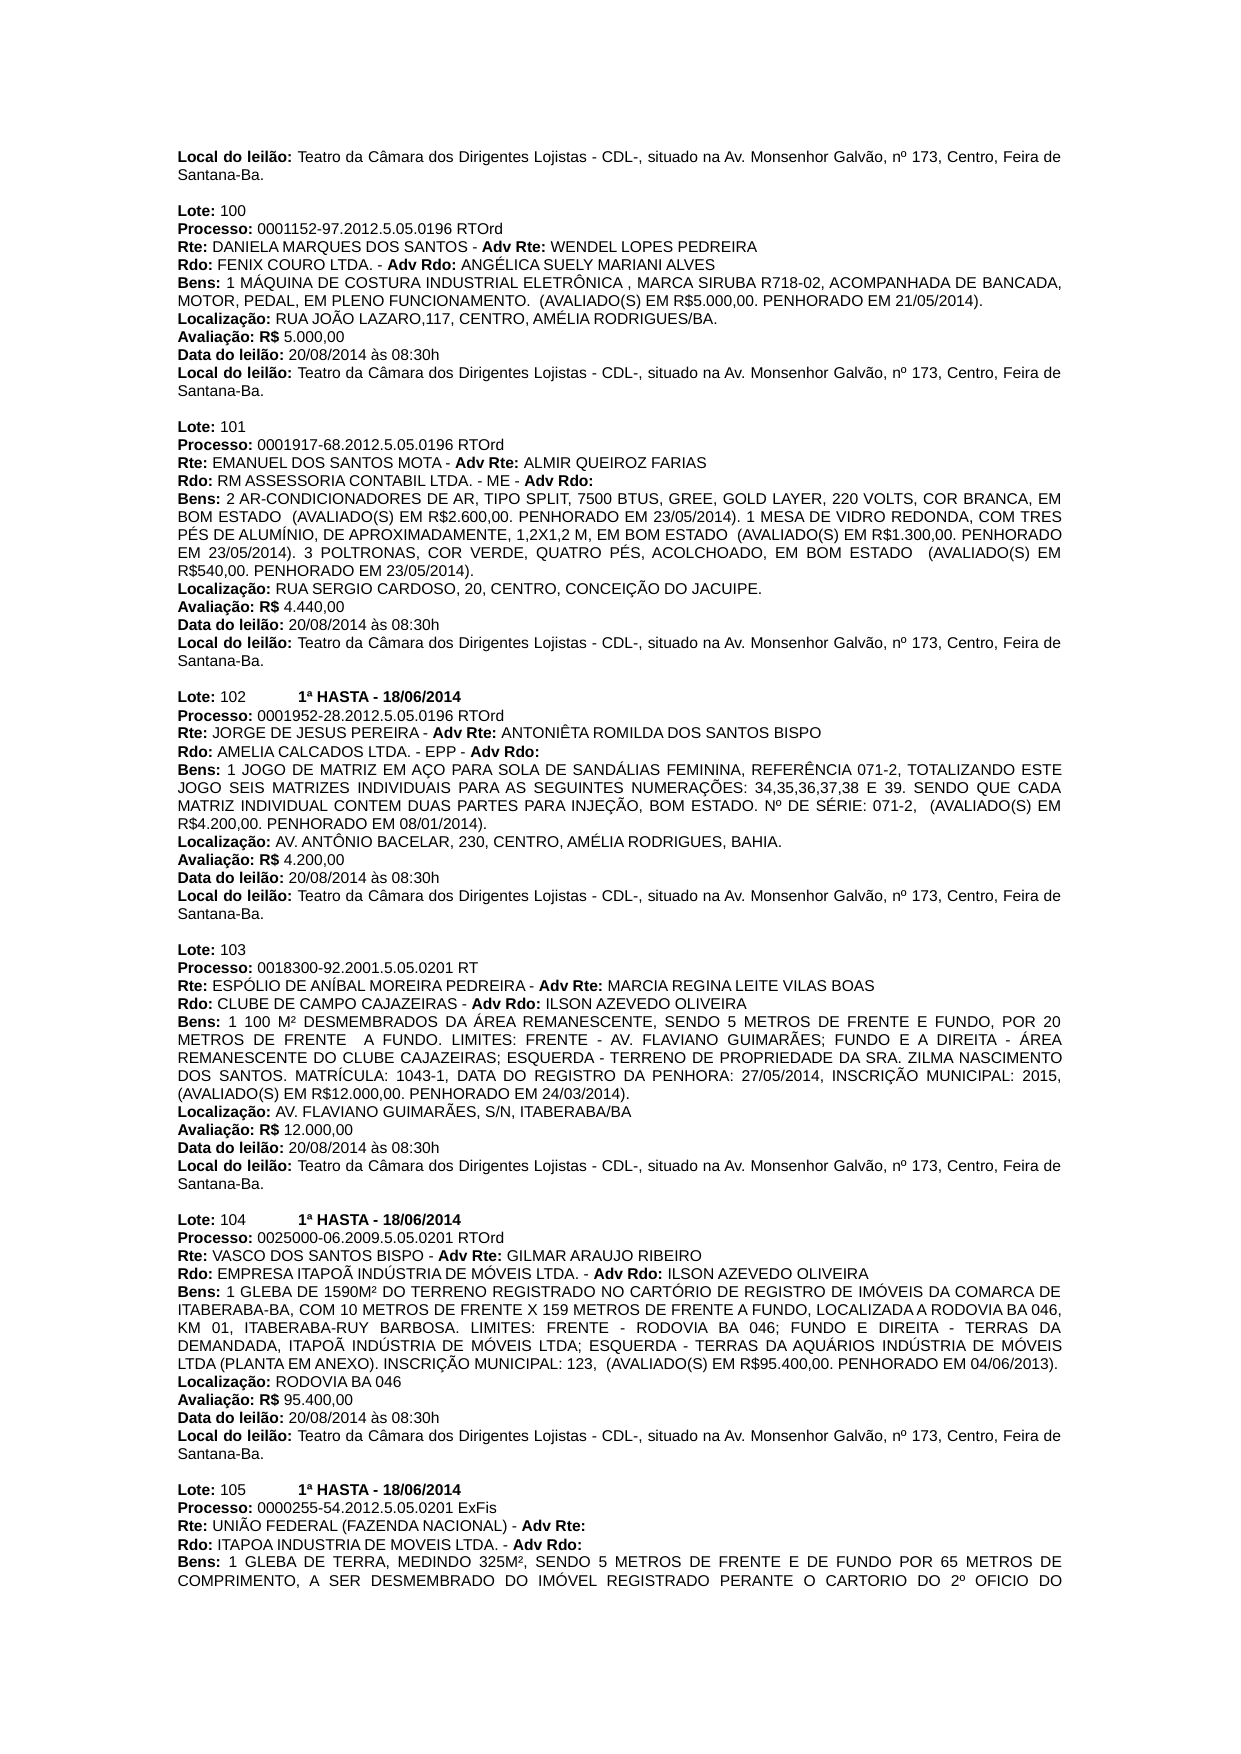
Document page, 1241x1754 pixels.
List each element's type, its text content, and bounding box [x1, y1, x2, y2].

text Local do leilão: Teatro da Câmara dos Dirigentes Lojistas - CDL-, situado na Av. Monsenhor Galvão, nº 173, Centro, Feira de Santana-Ba. [177, 1157, 1063, 1193]
text Local do leilão: Teatro da Câmara dos Dirigentes Lojistas - CDL-, situado na Av. Monsenhor Galvão, nº 173, Centro, Feira de Santana-Ba. [177, 1427, 1063, 1463]
text Local do leilão: Teatro da Câmara dos Dirigentes Lojistas - CDL-, situado na Av. Monsenhor Galvão, nº 173, Centro, Feira de Santana-Ba. [177, 148, 1063, 184]
text Processo: 0001917-68.2012.5.05.0196 RTOrd [177, 436, 1063, 454]
text Rdo: CLUBE DE CAMPO CAJAZEIRAS - Adv Rdo: ILSON AZEVEDO OLIVEIRA [177, 994, 1063, 1013]
text Local do leilão: Teatro da Câmara dos Dirigentes Lojistas - CDL-, situado na Av. Monsenhor Galvão, nº 173, Centro, Feira de Santana-Ba. [177, 634, 1063, 670]
text Processo: 0001152-97.2012.5.05.0196 RTOrd [177, 220, 1063, 238]
text Localização: AV. FLAVIANO GUIMARÃES, S/N, ITABERABA/BA [177, 1103, 1063, 1121]
text Avaliação: R$ 12.000,00 [177, 1121, 1063, 1139]
text Processo: 0001952-28.2012.5.05.0196 RTOrd [177, 706, 1063, 724]
text Bens: 1 GLEBA DE TERRA, MEDINDO 325M², SENDO 5 METROS DE FRENTE E DE FUNDO POR 65 METROS DE COMPRIMENTO, A SER DESMEMBRADO DO IMÓVEL REGISTRADO PERANTE O CARTORIO DO 2º OFICIO DO [177, 1553, 1063, 1589]
text Data do leilão: 20/08/2014 às 08:30h [177, 616, 1063, 634]
text Localização: RUA SERGIO CARDOSO, 20, CENTRO, CONCEIÇÃO DO JACUIPE. [177, 580, 1063, 598]
text Localização: RODOVIA BA 046 [177, 1373, 1063, 1391]
text Lote: 104 1ª HASTA - 18/06/2014 [177, 1211, 1063, 1229]
text Rte: EMANUEL DOS SANTOS MOTA - Adv Rte: ALMIR QUEIROZ FARIAS [177, 454, 1063, 472]
text Lote: 103 [177, 941, 1063, 958]
text Data do leilão: 20/08/2014 às 08:30h [177, 1409, 1063, 1427]
text Avaliação: R$ 4.440,00 [177, 598, 1063, 616]
text Bens: 1 GLEBA DE 1590M² DO TERRENO REGISTRADO NO CARTÓRIO DE REGISTRO DE IMÓVEIS DA COMARCA DE ITABERABA-BA, COM 10 METROS DE FRENTE X 159 METROS DE FRENTE A FUNDO, LOCALIZADA A RODOVIA BA 046, KM 01, ITABERABA-RUY BARBOSA. LIMITES: FRENTE - RODOVIA BA 046; FUNDO E DIREITA - TERRAS DA DEMANDADA, ITAPOÃ INDÚSTRIA DE MÓVEIS LTDA; ESQUERDA - TERRAS DA AQUÁRIOS INDÚSTRIA DE MÓVEIS LTDA (PLANTA EM ANEXO). INSCRIÇÃO MUNICIPAL: 123, (AVALIADO(S) EM R$95.400,00. PENHORADO EM 04/06/2013). [177, 1283, 1063, 1373]
text Processo: 0025000-06.2009.5.05.0201 RTOrd [177, 1229, 1063, 1247]
text Data do leilão: 20/08/2014 às 08:30h [177, 346, 1063, 364]
text Rte: ESPÓLIO DE ANÍBAL MOREIRA PEDREIRA - Adv Rte: MARCIA REGINA LEITE VILAS BOAS [177, 977, 1063, 994]
text Rdo: RM ASSESSORIA CONTABIL LTDA. - ME - Adv Rdo: [177, 472, 1063, 490]
text Lote: 105 1ª HASTA - 18/06/2014 [177, 1481, 1063, 1499]
text Localização: AV. ANTÔNIO BACELAR, 230, CENTRO, AMÉLIA RODRIGUES, BAHIA. [177, 832, 1063, 850]
text Rte: VASCO DOS SANTOS BISPO - Adv Rte: GILMAR ARAUJO RIBEIRO [177, 1247, 1063, 1265]
text Lote: 102 1ª HASTA - 18/06/2014 [177, 688, 1063, 706]
text Local do leilão: Teatro da Câmara dos Dirigentes Lojistas - CDL-, situado na Av. Monsenhor Galvão, nº 173, Centro, Feira de Santana-Ba. [177, 364, 1063, 400]
text Bens: 1 JOGO DE MATRIZ EM AÇO PARA SOLA DE SANDÁLIAS FEMININA, REFERÊNCIA 071-2, TOTALIZANDO ESTE JOGO SEIS MATRIZES INDIVIDUAIS PARA AS SEGUINTES NUMERAÇÕES: 34,35,36,37,38 E 39. SENDO QUE CADA MATRIZ INDIVIDUAL CONTEM DUAS PARTES PARA INJEÇÃO, BOM ESTADO. Nº DE SÉRIE: 071-2, (AVALIADO(S) EM R$4.200,00. PENHORADO EM 08/01/2014). [177, 760, 1063, 832]
text Lote: 100 [177, 202, 1063, 220]
text Data do leilão: 20/08/2014 às 08:30h [177, 1139, 1063, 1157]
text Rte: DANIELA MARQUES DOS SANTOS - Adv Rte: WENDEL LOPES PEDREIRA [177, 238, 1063, 256]
text Rdo: ITAPOA INDUSTRIA DE MOVEIS LTDA. - Adv Rdo: [177, 1535, 1063, 1553]
text Rte: JORGE DE JESUS PEREIRA - Adv Rte: ANTONIÊTA ROMILDA DOS SANTOS BISPO [177, 724, 1063, 742]
text Data do leilão: 20/08/2014 às 08:30h [177, 868, 1063, 886]
text Bens: 2 AR-CONDICIONADORES DE AR, TIPO SPLIT, 7500 BTUS, GREE, GOLD LAYER, 220 VOLTS, COR BRANCA, EM BOM ESTADO (AVALIADO(S) EM R$2.600,00. PENHORADO EM 23/05/2014). 1 MESA DE VIDRO REDONDA, COM TRES PÉS DE ALUMÍNIO, DE APROXIMADAMENTE, 1,2X1,2 M, EM BOM ESTADO (AVALIADO(S) EM R$1.300,00. PENHORADO EM 23/05/2014). 3 POLTRONAS, COR VERDE, QUATRO PÉS, ACOLCHOADO, EM BOM ESTADO (AVALIADO(S) EM R$540,00. PENHORADO EM 23/05/2014). [177, 490, 1063, 580]
text Rdo: FENIX COURO LTDA. - Adv Rdo: ANGÉLICA SUELY MARIANI ALVES [177, 256, 1063, 274]
text Bens: 1 MÁQUINA DE COSTURA INDUSTRIAL ELETRÔNICA , MARCA SIRUBA R718-02, ACOMPANHADA DE BANCADA, MOTOR, PEDAL, EM PLENO FUNCIONAMENTO. (AVALIADO(S) EM R$5.000,00. PENHORADO EM 21/05/2014). [177, 274, 1063, 310]
text Rte: UNIÃO FEDERAL (FAZENDA NACIONAL) - Adv Rte: [177, 1517, 1063, 1535]
text Local do leilão: Teatro da Câmara dos Dirigentes Lojistas - CDL-, situado na Av. Monsenhor Galvão, nº 173, Centro, Feira de Santana-Ba. [177, 886, 1063, 922]
text Bens: 1 100 M² DESMEMBRADOS DA ÁREA REMANESCENTE, SENDO 5 METROS DE FRENTE E FUNDO, POR 20 METROS DE FRENTE A FUNDO. LIMITES: FRENTE - AV. FLAVIANO GUIMARÃES; FUNDO E A DIREITA - ÁREA REMANESCENTE DO CLUBE CAJAZEIRAS; ESQUERDA - TERRENO DE PROPRIEDADE DA SRA. ZILMA NASCIMENTO DOS SANTOS. MATRÍCULA: 1043-1, DATA DO REGISTRO DA PENHORA: 27/05/2014, INSCRIÇÃO MUNICIPAL: 2015, (AVALIADO(S) EM R$12.000,00. PENHORADO EM 24/03/2014). [177, 1013, 1063, 1103]
text Avaliação: R$ 95.400,00 [177, 1391, 1063, 1409]
text Avaliação: R$ 5.000,00 [177, 328, 1063, 346]
text Lote: 101 [177, 418, 1063, 436]
text Avaliação: R$ 4.200,00 [177, 850, 1063, 868]
text Processo: 0018300-92.2001.5.05.0201 RT [177, 958, 1063, 977]
text Processo: 0000255-54.2012.5.05.0201 ExFis [177, 1499, 1063, 1517]
text Localização: RUA JOÃO LAZARO,117, CENTRO, AMÉLIA RODRIGUES/BA. [177, 310, 1063, 328]
text Rdo: AMELIA CALCADOS LTDA. - EPP - Adv Rdo: [177, 742, 1063, 760]
text Rdo: EMPRESA ITAPOÃ INDÚSTRIA DE MÓVEIS LTDA. - Adv Rdo: ILSON AZEVEDO OLIVEIRA [177, 1265, 1063, 1283]
